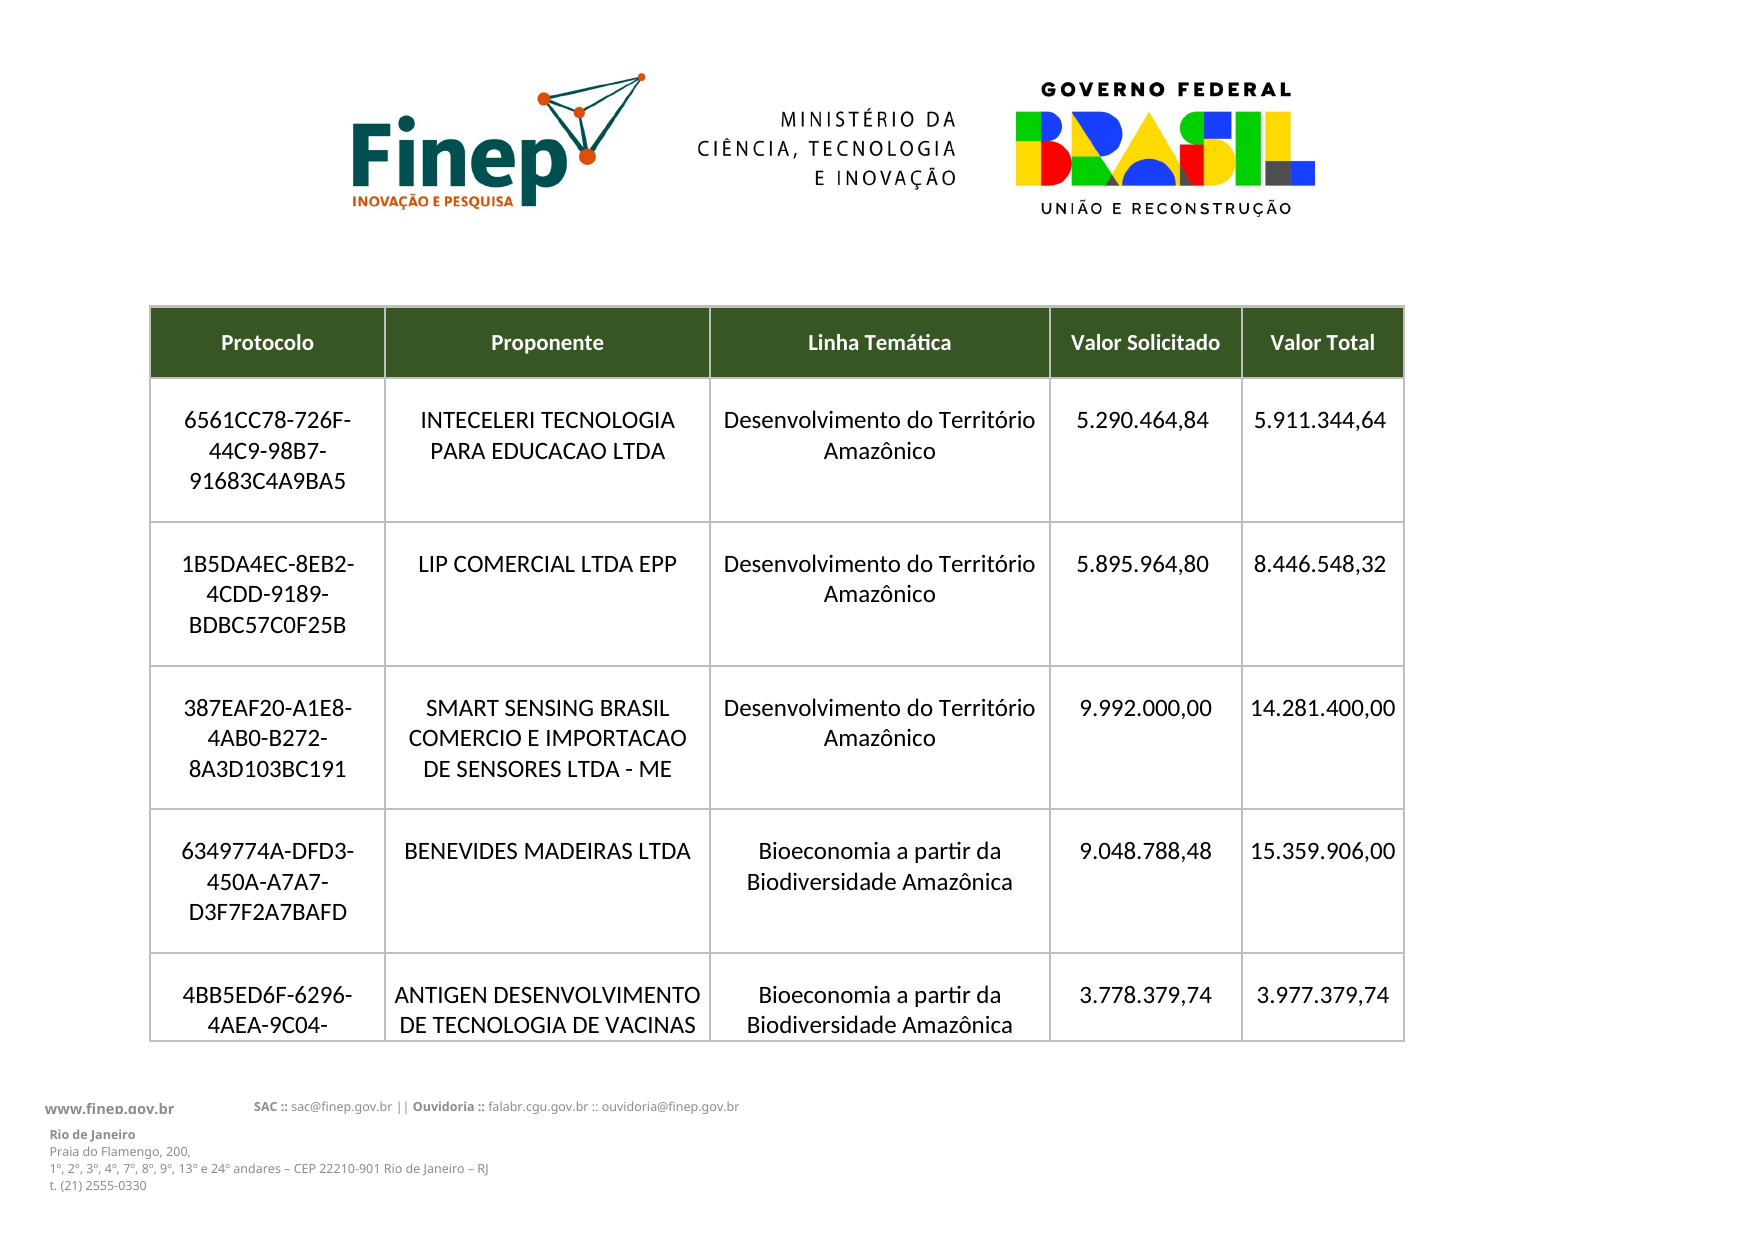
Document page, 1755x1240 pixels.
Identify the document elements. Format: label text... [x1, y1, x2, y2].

table_cell 3.977.379,74 [1243, 954, 1403, 1040]
table_cell Desenvolvimento do Território Amazônico [711, 379, 1049, 521]
table_header Linha Temática [711, 308, 1049, 377]
table_cell ANTIGEN DESENVOLVIMENTO DE TECNOLOGIA DE VACINAS [386, 954, 709, 1040]
table_cell Desenvolvimento do Território Amazônico [711, 667, 1049, 808]
table_cell 14.281.400,00 [1243, 667, 1403, 808]
table_cell 4BB5ED6F-6296-4AEA-9C04- [151, 954, 384, 1040]
table_cell 3.778.379,74 [1051, 954, 1241, 1040]
table_cell 6561CC78-726F-44C9-98B7-91683C4A9BA5 [151, 379, 384, 521]
table_cell Desenvolvimento do Território Amazônico [711, 523, 1049, 664]
table_cell 387EAF20-A1E8-4AB0-B272-8A3D103BC191 [151, 667, 384, 808]
table_cell LIP COMERCIAL LTDA EPP [386, 523, 709, 664]
table_cell 5.911.344,64 [1243, 379, 1403, 521]
table_cell Bioeconomia a partir da Biodiversidade Amazônica [711, 954, 1049, 1040]
table_cell SMART SENSING BRASIL COMERCIO E IMPORTACAO DE SENSORES LTDA - ME [386, 667, 709, 808]
table_cell BENEVIDES MADEIRAS LTDA [386, 810, 709, 952]
table_header Proponente [386, 308, 709, 377]
table_cell 5.290.464,84 [1051, 379, 1241, 521]
table_cell 5.895.964,80 [1051, 523, 1241, 664]
table_cell 8.446.548,32 [1243, 523, 1403, 664]
table_cell 9.048.788,48 [1051, 810, 1241, 952]
table_header Valor Solicitado [1051, 308, 1241, 377]
table_cell 1B5DA4EC-8EB2-4CDD-9189-BDBC57C0F25B [151, 523, 384, 664]
table_header Valor Total [1243, 308, 1403, 377]
table_cell Bioeconomia a partir da Biodiversidade Amazônica [711, 810, 1049, 952]
table_cell 9.992.000,00 [1051, 667, 1241, 808]
table_cell 6349774A-DFD3-450A-A7A7-D3F7F2A7BAFD [151, 810, 384, 952]
table_cell INTECELERI TECNOLOGIA PARA EDUCACAO LTDA [386, 379, 709, 521]
table_cell 15.359.906,00 [1243, 810, 1403, 952]
table_header Protocolo [151, 308, 384, 377]
